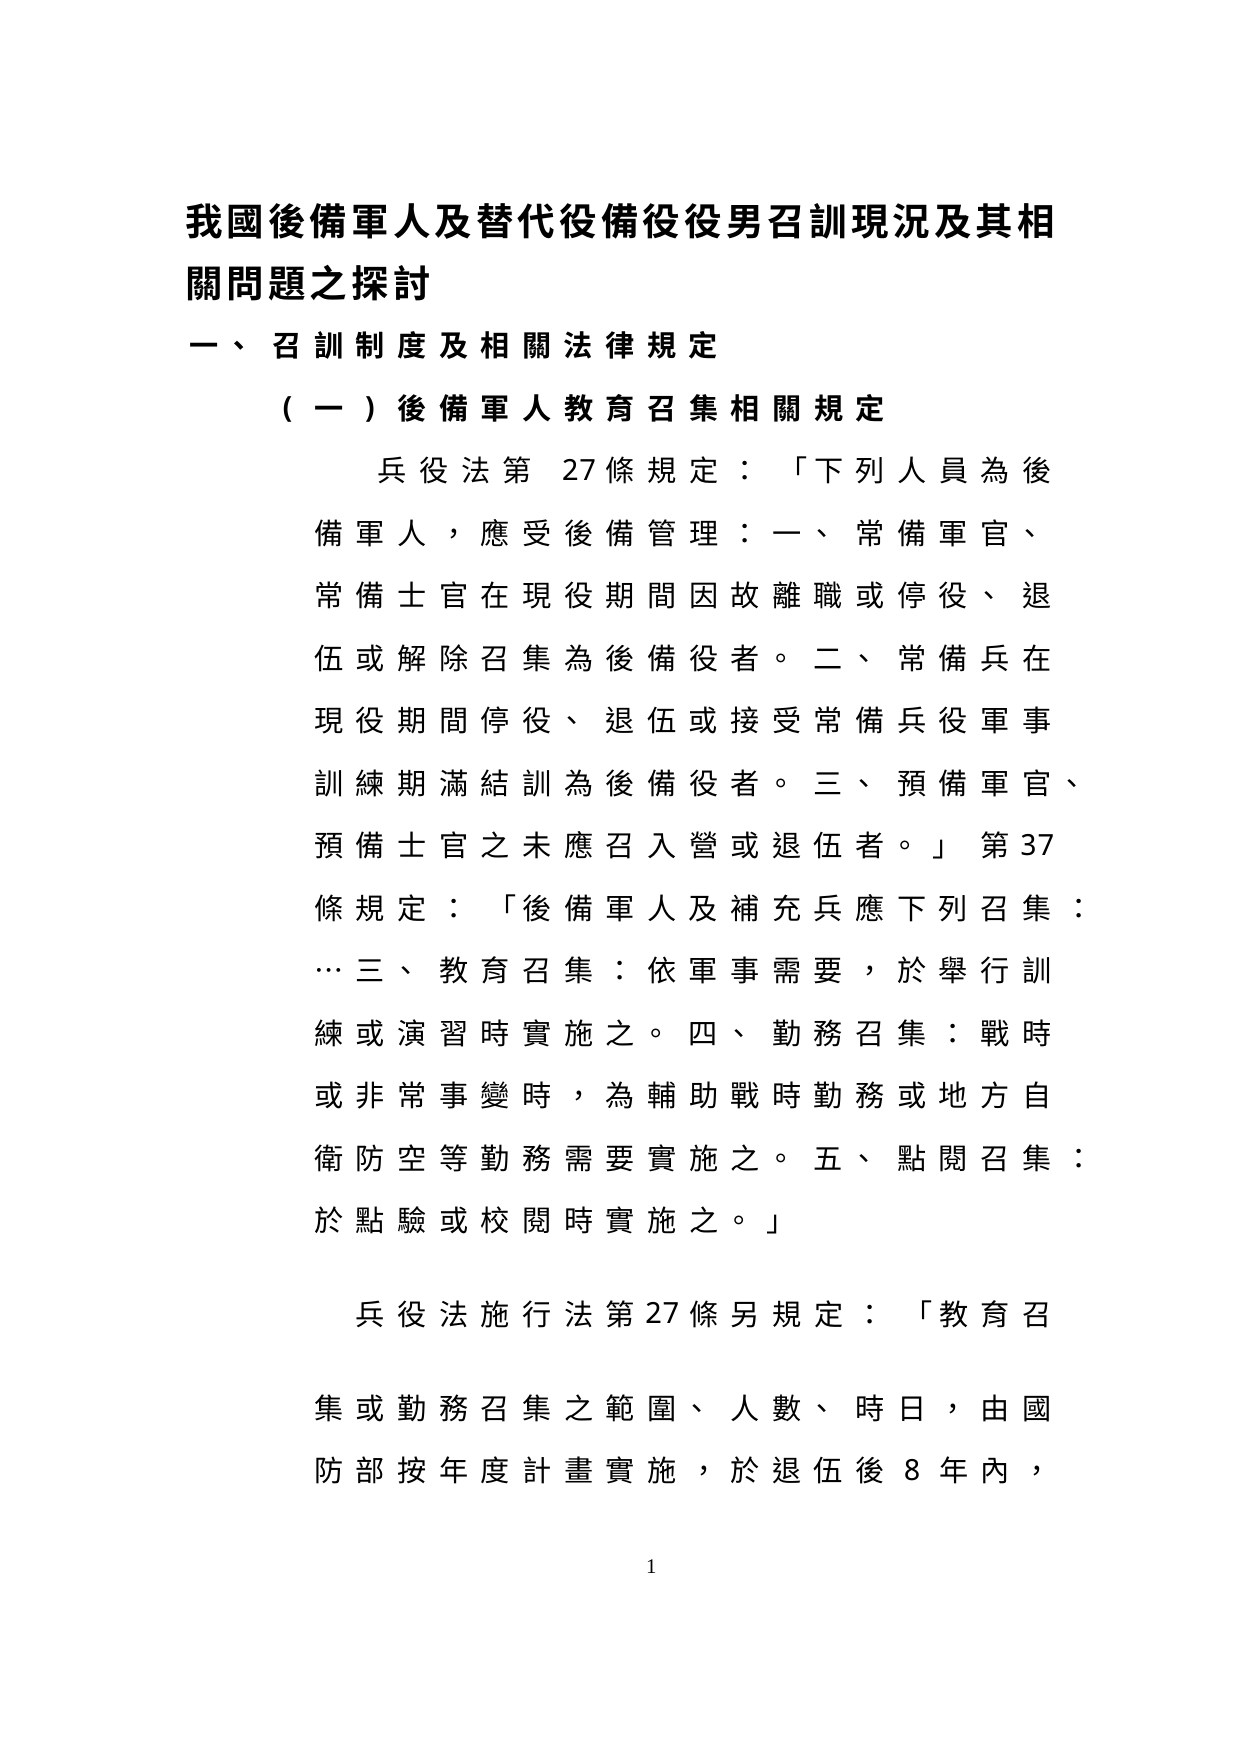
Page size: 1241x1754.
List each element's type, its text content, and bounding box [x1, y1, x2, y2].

text 一、召訓制度及相關法律規定 [183, 302, 1058, 365]
text 兵役法第27條規定：「下列人員為後備軍人，應受後備管理：一、常備軍官、常備士官在現役期間因故離職或停役、退伍或解除召集為後備役者。二、常備兵在現役期間停役、退伍或接受常備兵役軍事訓練期滿結訓為後備役者。三、預備軍官、預備士官之未應召入營或退伍者。」第37條規定：「後備軍人及補充兵應下列召集：…三、教育召集：依軍事需要，於舉行訓練或演習時實施之。四、勤務召集：戰時或非常事變時，為輔助戰時勤務或地方自衛防空等勤務需要實施之。五、點閱召集：於點驗或校閱時實施之。」 [271, 427, 1058, 1240]
text (一)後備軍人教育召集相關規定 [242, 365, 1058, 427]
text 我國後備軍人及替代役備役役男召訓現況及其相關問題之探討 [183, 177, 1058, 302]
text 兵役法施行法第27條另規定：「教育召集或勤務召集之範圍、人數、時日，由國防部按年度計畫實施，於退伍後8年內， [271, 1240, 1058, 1490]
